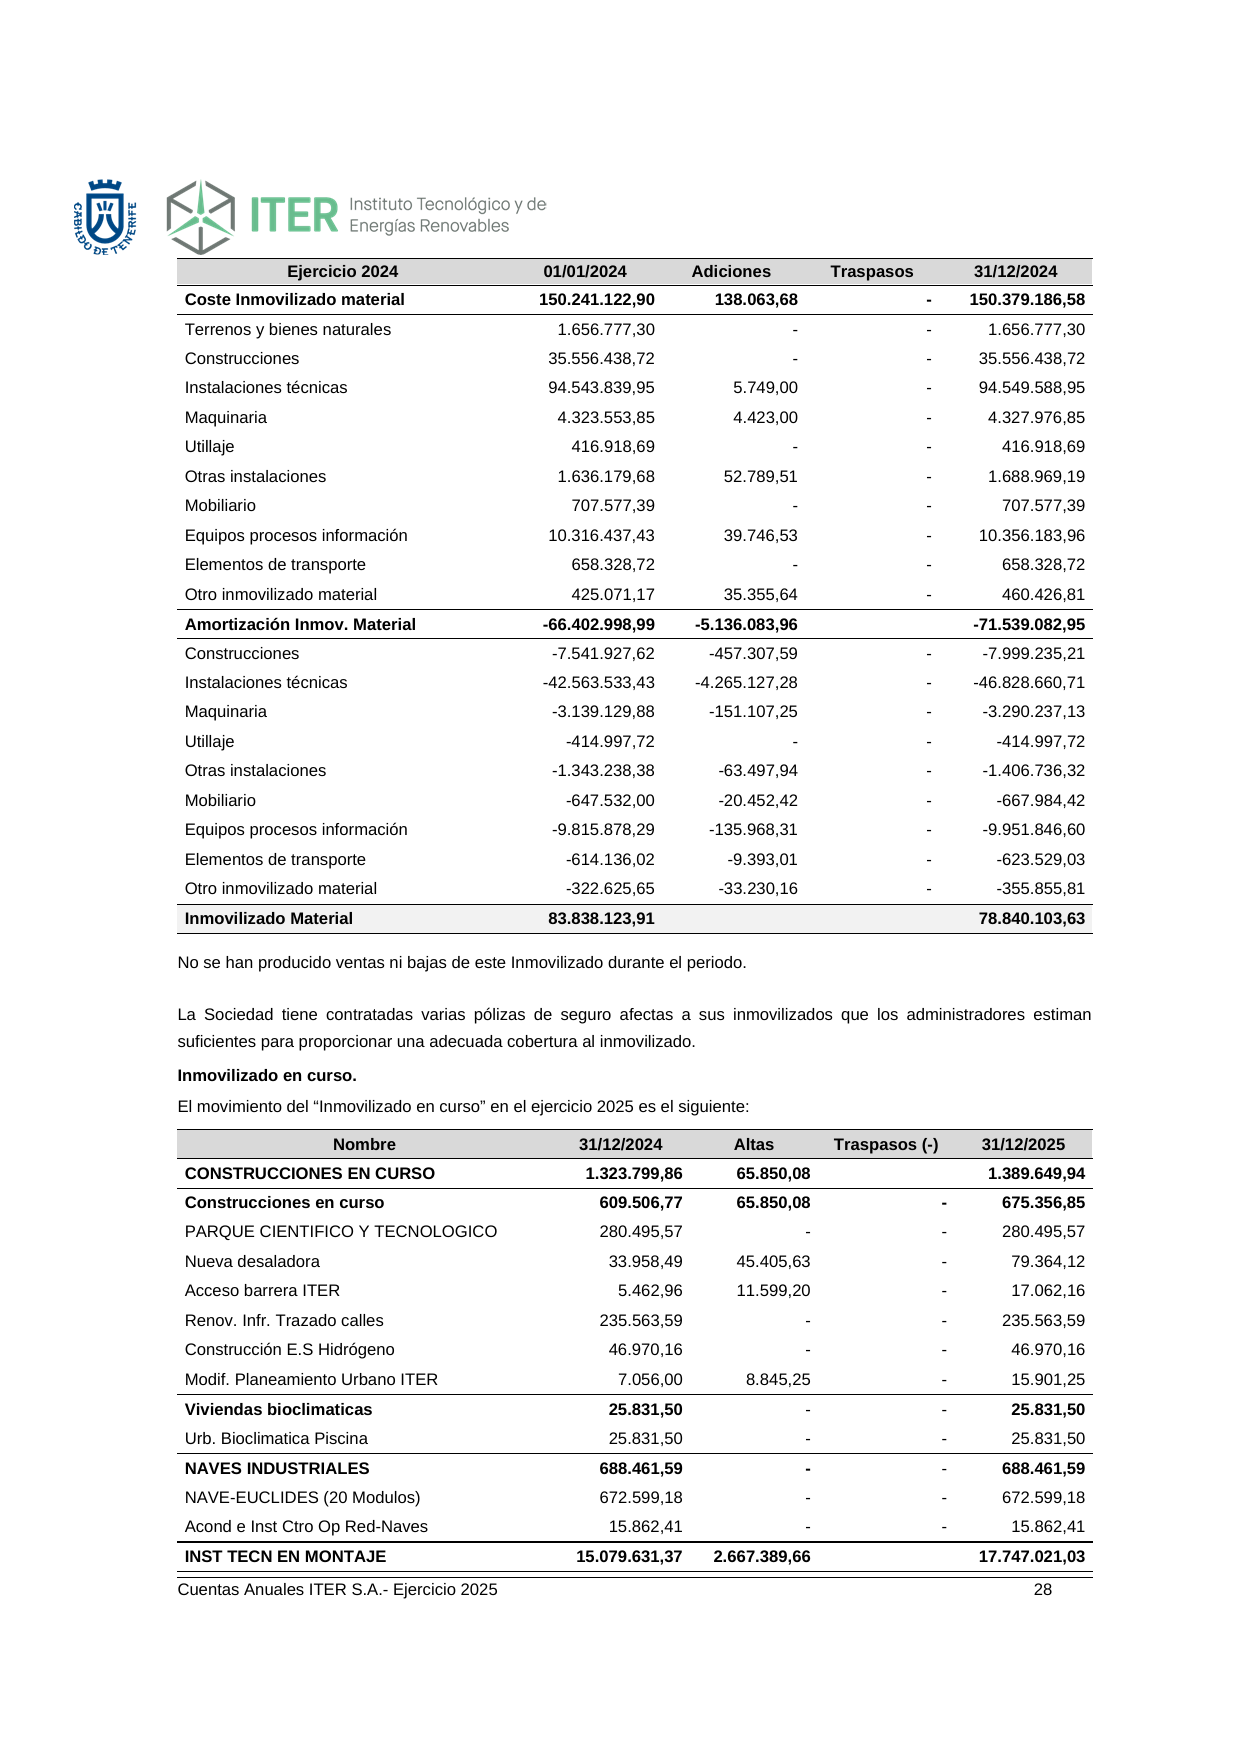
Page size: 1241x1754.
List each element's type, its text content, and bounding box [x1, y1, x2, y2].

table_cell -3.139.129,88 [508, 697, 662, 727]
table_cell 707.577,39 [939, 491, 1092, 520]
table_cell 1.389.649,94 [954, 1159, 1092, 1188]
table_cell 280.495,57 [551, 1217, 690, 1247]
table_cell 8.845,25 [690, 1365, 818, 1394]
table_cell 5.462,96 [551, 1276, 690, 1306]
table_cell 25.831,50 [551, 1424, 690, 1453]
table_cell [818, 1543, 954, 1571]
table_header Traspasos (-) [818, 1130, 954, 1158]
table_header Altas [690, 1130, 818, 1158]
table_cell 416.918,69 [939, 432, 1092, 461]
table_cell - [805, 668, 939, 697]
table_cell Otras instalaciones [177, 756, 508, 786]
table_cell 4.323.553,85 [508, 403, 662, 432]
table_cell - [818, 1247, 954, 1276]
table_cell 2.667.389,66 [690, 1543, 818, 1571]
table_cell CONSTRUCCIONES EN CURSO [177, 1159, 551, 1188]
table_cell 78.840.103,63 [939, 905, 1092, 933]
table_cell 25.831,50 [954, 1395, 1092, 1423]
table_cell Inmovilizado Material [177, 905, 508, 933]
table_cell 4.327.976,85 [939, 403, 1092, 432]
table_cell - [805, 286, 939, 314]
table_cell NAVES INDUSTRIALES [177, 1454, 551, 1482]
table_cell -414.997,72 [508, 727, 662, 756]
table_cell 94.549.588,95 [939, 373, 1092, 402]
table_header Adiciones [662, 259, 805, 284]
table_cell -457.307,59 [662, 639, 805, 668]
table_cell - [805, 373, 939, 402]
table_cell 83.838.123,91 [508, 905, 662, 933]
table_cell 5.749,00 [662, 373, 805, 402]
table_cell 460.426,81 [939, 579, 1092, 609]
table_cell - [805, 727, 939, 756]
table_cell -9.393,01 [662, 845, 805, 874]
table_cell -614.136,02 [508, 845, 662, 874]
table_cell - [805, 756, 939, 786]
table_cell -3.290.237,13 [939, 697, 1092, 727]
table_cell Elementos de transporte [177, 845, 508, 874]
table_cell 658.328,72 [939, 550, 1092, 579]
table_cell 707.577,39 [508, 491, 662, 520]
table_cell Equipos procesos información [177, 520, 508, 550]
table_cell Terrenos y bienes naturales [177, 315, 508, 343]
table_header 31/12/2024 [939, 259, 1092, 284]
table_cell Maquinaria [177, 697, 508, 727]
table_cell - [662, 344, 805, 373]
table_cell - [805, 344, 939, 373]
table_cell - [662, 727, 805, 756]
table_cell - [662, 432, 805, 461]
table_cell - [805, 845, 939, 874]
table_cell - [690, 1217, 818, 1247]
table_cell - [805, 639, 939, 668]
table_cell - [805, 403, 939, 432]
table_cell -33.230,16 [662, 874, 805, 903]
table_cell -623.529,03 [939, 845, 1092, 874]
table_cell 15.862,41 [954, 1512, 1092, 1541]
table_cell -667.984,42 [939, 786, 1092, 815]
table_cell 46.970,16 [954, 1335, 1092, 1364]
table_cell 10.316.437,43 [508, 520, 662, 550]
table_cell 1.323.799,86 [551, 1159, 690, 1188]
table_cell Mobiliario [177, 786, 508, 815]
table_cell 25.831,50 [954, 1424, 1092, 1453]
text Inmovilizado en curso. [177, 1065, 1092, 1084]
table_cell - [690, 1424, 818, 1453]
table_cell - [818, 1512, 954, 1541]
table_cell -5.136.083,96 [662, 610, 805, 638]
table_cell 15.079.631,37 [551, 1543, 690, 1571]
table_header 31/12/2024 [551, 1130, 690, 1158]
table_cell 235.563,59 [954, 1306, 1092, 1335]
table_cell NAVE-EUCLIDES (20 Modulos) [177, 1483, 551, 1512]
table_cell 79.364,12 [954, 1247, 1092, 1276]
table_cell - [805, 874, 939, 903]
table_cell 45.405,63 [690, 1247, 818, 1276]
table_cell Acceso barrera ITER [177, 1276, 551, 1306]
table_cell -9.951.846,60 [939, 815, 1092, 844]
table_cell - [805, 315, 939, 343]
table_cell 35.556.438,72 [939, 344, 1092, 373]
table_cell -647.532,00 [508, 786, 662, 815]
table_cell -151.107,25 [662, 697, 805, 727]
table_cell 1.656.777,30 [939, 315, 1092, 343]
table_cell Construcción E.S Hidrógeno [177, 1335, 551, 1364]
table_cell 609.506,77 [551, 1189, 690, 1217]
table_cell - [690, 1512, 818, 1541]
table_cell - [818, 1276, 954, 1306]
table_cell Construcciones [177, 639, 508, 668]
table_cell Equipos procesos información [177, 815, 508, 844]
table_cell [818, 1159, 954, 1188]
table_cell 688.461,59 [551, 1454, 690, 1482]
table_cell 10.356.183,96 [939, 520, 1092, 550]
table_cell 672.599,18 [551, 1483, 690, 1512]
table_cell 65.850,08 [690, 1159, 818, 1188]
table_cell - [805, 461, 939, 491]
table_cell 280.495,57 [954, 1217, 1092, 1247]
table_cell Amortización Inmov. Material [177, 610, 508, 638]
table_cell 15.901,25 [954, 1365, 1092, 1394]
table_cell Otro inmovilizado material [177, 874, 508, 903]
table_cell 688.461,59 [954, 1454, 1092, 1482]
table_cell Instalaciones técnicas [177, 373, 508, 402]
table_cell -66.402.998,99 [508, 610, 662, 638]
table_cell 17.747.021,03 [954, 1543, 1092, 1571]
table_cell 33.958,49 [551, 1247, 690, 1276]
table_cell Acond e Inst Ctro Op Red-Naves [177, 1512, 551, 1541]
text No se han producido ventas ni bajas de este Inmovilizado durante el periodo. [177, 947, 1092, 974]
table_header Ejercicio 2024 [177, 259, 508, 284]
table_cell PARQUE CIENTIFICO Y TECNOLOGICO [177, 1217, 551, 1247]
table_cell - [818, 1395, 954, 1423]
table_cell Urb. Bioclimatica Piscina [177, 1424, 551, 1453]
table_cell - [818, 1454, 954, 1482]
text La Sociedad tiene contratadas varias pólizas de seguro afectas a sus inmovilizados que los administradores estiman suficientes para proporcionar una adecuada cobertura al inmovilizado. [177, 999, 1092, 1053]
table_cell 150.379.186,58 [939, 286, 1092, 314]
table_cell INST TECN EN MONTAJE [177, 1543, 551, 1571]
table_cell - [805, 697, 939, 727]
table_cell - [690, 1335, 818, 1364]
table_cell Mobiliario [177, 491, 508, 520]
table_cell 1.656.777,30 [508, 315, 662, 343]
table_cell -42.563.533,43 [508, 668, 662, 697]
table_cell 1.636.179,68 [508, 461, 662, 491]
table_cell - [690, 1395, 818, 1423]
table_cell - [690, 1454, 818, 1482]
table_cell - [818, 1217, 954, 1247]
table_cell 46.970,16 [551, 1335, 690, 1364]
table_cell -135.968,31 [662, 815, 805, 844]
table_cell Utillaje [177, 727, 508, 756]
table_cell -4.265.127,28 [662, 668, 805, 697]
table_cell - [805, 491, 939, 520]
table_cell -355.855,81 [939, 874, 1092, 903]
table_cell 52.789,51 [662, 461, 805, 491]
table_cell 4.423,00 [662, 403, 805, 432]
table_cell Construcciones en curso [177, 1189, 551, 1217]
table_cell - [818, 1306, 954, 1335]
table_cell 672.599,18 [954, 1483, 1092, 1512]
table_cell Utillaje [177, 432, 508, 461]
table_cell Maquinaria [177, 403, 508, 432]
table_cell 11.599,20 [690, 1276, 818, 1306]
table_cell -20.452,42 [662, 786, 805, 815]
table_header 31/12/2025 [954, 1130, 1092, 1158]
table_cell - [690, 1483, 818, 1512]
table_cell - [818, 1189, 954, 1217]
table_cell Otras instalaciones [177, 461, 508, 491]
table_cell -1.343.238,38 [508, 756, 662, 786]
table_cell Coste Inmovilizado material [177, 286, 508, 314]
table_header Traspasos [805, 259, 939, 284]
table_cell Modif. Planeamiento Urbano ITER [177, 1365, 551, 1394]
table_cell - [805, 520, 939, 550]
table_cell -46.828.660,71 [939, 668, 1092, 697]
table_cell Renov. Infr. Trazado calles [177, 1306, 551, 1335]
table_cell -414.997,72 [939, 727, 1092, 756]
table_header Nombre [177, 1130, 551, 1158]
table_cell Otro inmovilizado material [177, 579, 508, 609]
table_cell -322.625,65 [508, 874, 662, 903]
table_cell - [662, 550, 805, 579]
table_cell 15.862,41 [551, 1512, 690, 1541]
table_cell - [805, 815, 939, 844]
table_cell 7.056,00 [551, 1365, 690, 1394]
table_cell -9.815.878,29 [508, 815, 662, 844]
table_cell 675.356,85 [954, 1189, 1092, 1217]
table_cell 425.071,17 [508, 579, 662, 609]
table_cell 65.850,08 [690, 1189, 818, 1217]
table_cell 1.688.969,19 [939, 461, 1092, 491]
table_cell [805, 905, 939, 933]
table_cell Construcciones [177, 344, 508, 373]
table_cell 658.328,72 [508, 550, 662, 579]
table_cell - [818, 1335, 954, 1364]
table_cell 94.543.839,95 [508, 373, 662, 402]
table_cell 17.062,16 [954, 1276, 1092, 1306]
table_cell - [805, 550, 939, 579]
table_cell -7.541.927,62 [508, 639, 662, 668]
table_cell 416.918,69 [508, 432, 662, 461]
table_cell - [662, 315, 805, 343]
table_cell Instalaciones técnicas [177, 668, 508, 697]
table_cell - [690, 1306, 818, 1335]
table_cell 25.831,50 [551, 1395, 690, 1423]
table_cell - [662, 491, 805, 520]
table_cell - [805, 579, 939, 609]
table_cell Nueva desaladora [177, 1247, 551, 1276]
text El movimiento del “Inmovilizado en curso” en el ejercicio 2025 es el siguiente: [177, 1097, 1092, 1116]
table_cell - [818, 1365, 954, 1394]
table_cell -71.539.082,95 [939, 610, 1092, 638]
table_cell -7.999.235,21 [939, 639, 1092, 668]
table_cell - [805, 432, 939, 461]
table_cell Viviendas bioclimaticas [177, 1395, 551, 1423]
table_cell 35.556.438,72 [508, 344, 662, 373]
table_cell -1.406.736,32 [939, 756, 1092, 786]
table_cell - [818, 1483, 954, 1512]
table_cell 138.063,68 [662, 286, 805, 314]
table_cell -63.497,94 [662, 756, 805, 786]
table_cell - [805, 786, 939, 815]
table_cell 39.746,53 [662, 520, 805, 550]
table_cell [662, 905, 805, 933]
table_cell 150.241.122,90 [508, 286, 662, 314]
table_cell [805, 610, 939, 638]
table_cell 235.563,59 [551, 1306, 690, 1335]
table_cell 35.355,64 [662, 579, 805, 609]
table_cell - [818, 1424, 954, 1453]
table_cell Elementos de transporte [177, 550, 508, 579]
table_header 01/01/2024 [508, 259, 662, 284]
